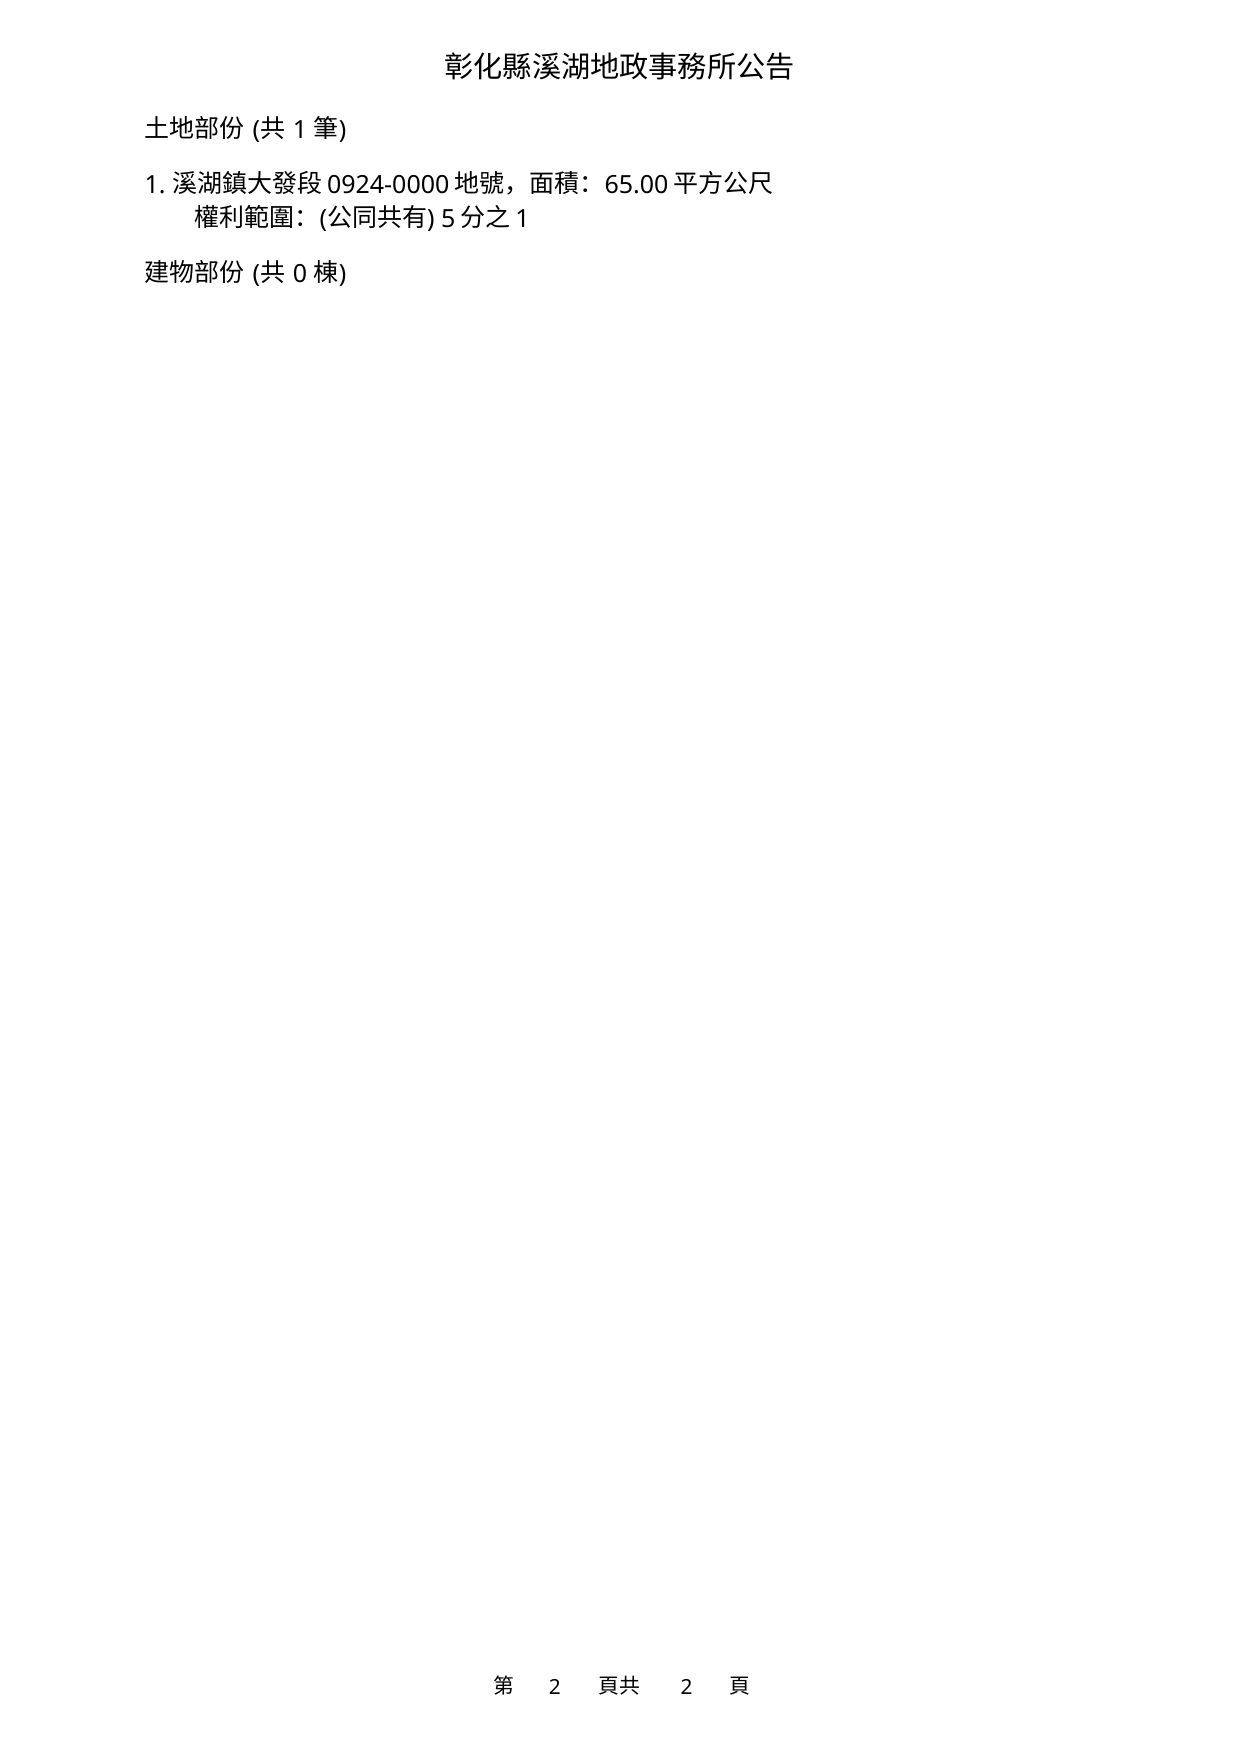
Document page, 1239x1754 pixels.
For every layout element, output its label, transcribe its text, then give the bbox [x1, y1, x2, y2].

table_cell [62, 310, 483, 1666]
table_cell [760, 1666, 1177, 1707]
table_cell 土地部份 (共 1 筆) [62, 95, 1177, 166]
table_cell [1177, 166, 1239, 238]
table_cell 彰化縣溪湖地政事務所公告 [62, 41, 1177, 94]
table_cell 2 [653, 1666, 719, 1707]
table_cell 第 [483, 1666, 523, 1707]
table_cell [1177, 239, 1239, 310]
table_cell [1177, 41, 1239, 94]
table_header [760, 0, 1177, 41]
table_cell [0, 41, 62, 94]
table_cell [62, 1666, 483, 1707]
table_cell [0, 1666, 62, 1707]
table_cell [1177, 310, 1239, 1666]
table_header [0, 0, 62, 41]
table_header [585, 0, 653, 41]
table_cell 頁 [720, 1666, 760, 1707]
table_header [483, 0, 523, 41]
table_cell 1. 溪湖鎮大發段0924-0000地號，面積：65.00平方公尺 權利範圍：(公同共有) 5分之1 [62, 166, 1177, 238]
table_cell [0, 166, 62, 238]
table_cell [585, 310, 653, 1666]
table_cell [653, 310, 719, 1666]
table_cell [1177, 1666, 1239, 1707]
table_header [62, 0, 483, 41]
table_cell 2 [524, 1666, 585, 1707]
table_cell [0, 310, 62, 1666]
table_cell [720, 310, 760, 1666]
table_cell 建物部份 (共 0 棟) [62, 239, 1177, 310]
table_cell [524, 310, 585, 1666]
table_cell [1177, 95, 1239, 166]
table_cell 頁共 [585, 1666, 653, 1707]
table_header [720, 0, 760, 41]
table_header [1177, 0, 1239, 41]
table_header [524, 0, 585, 41]
table_cell [0, 239, 62, 310]
table_cell [0, 95, 62, 166]
table_cell [760, 310, 1177, 1666]
table_header [653, 0, 719, 41]
table_cell [483, 310, 523, 1666]
